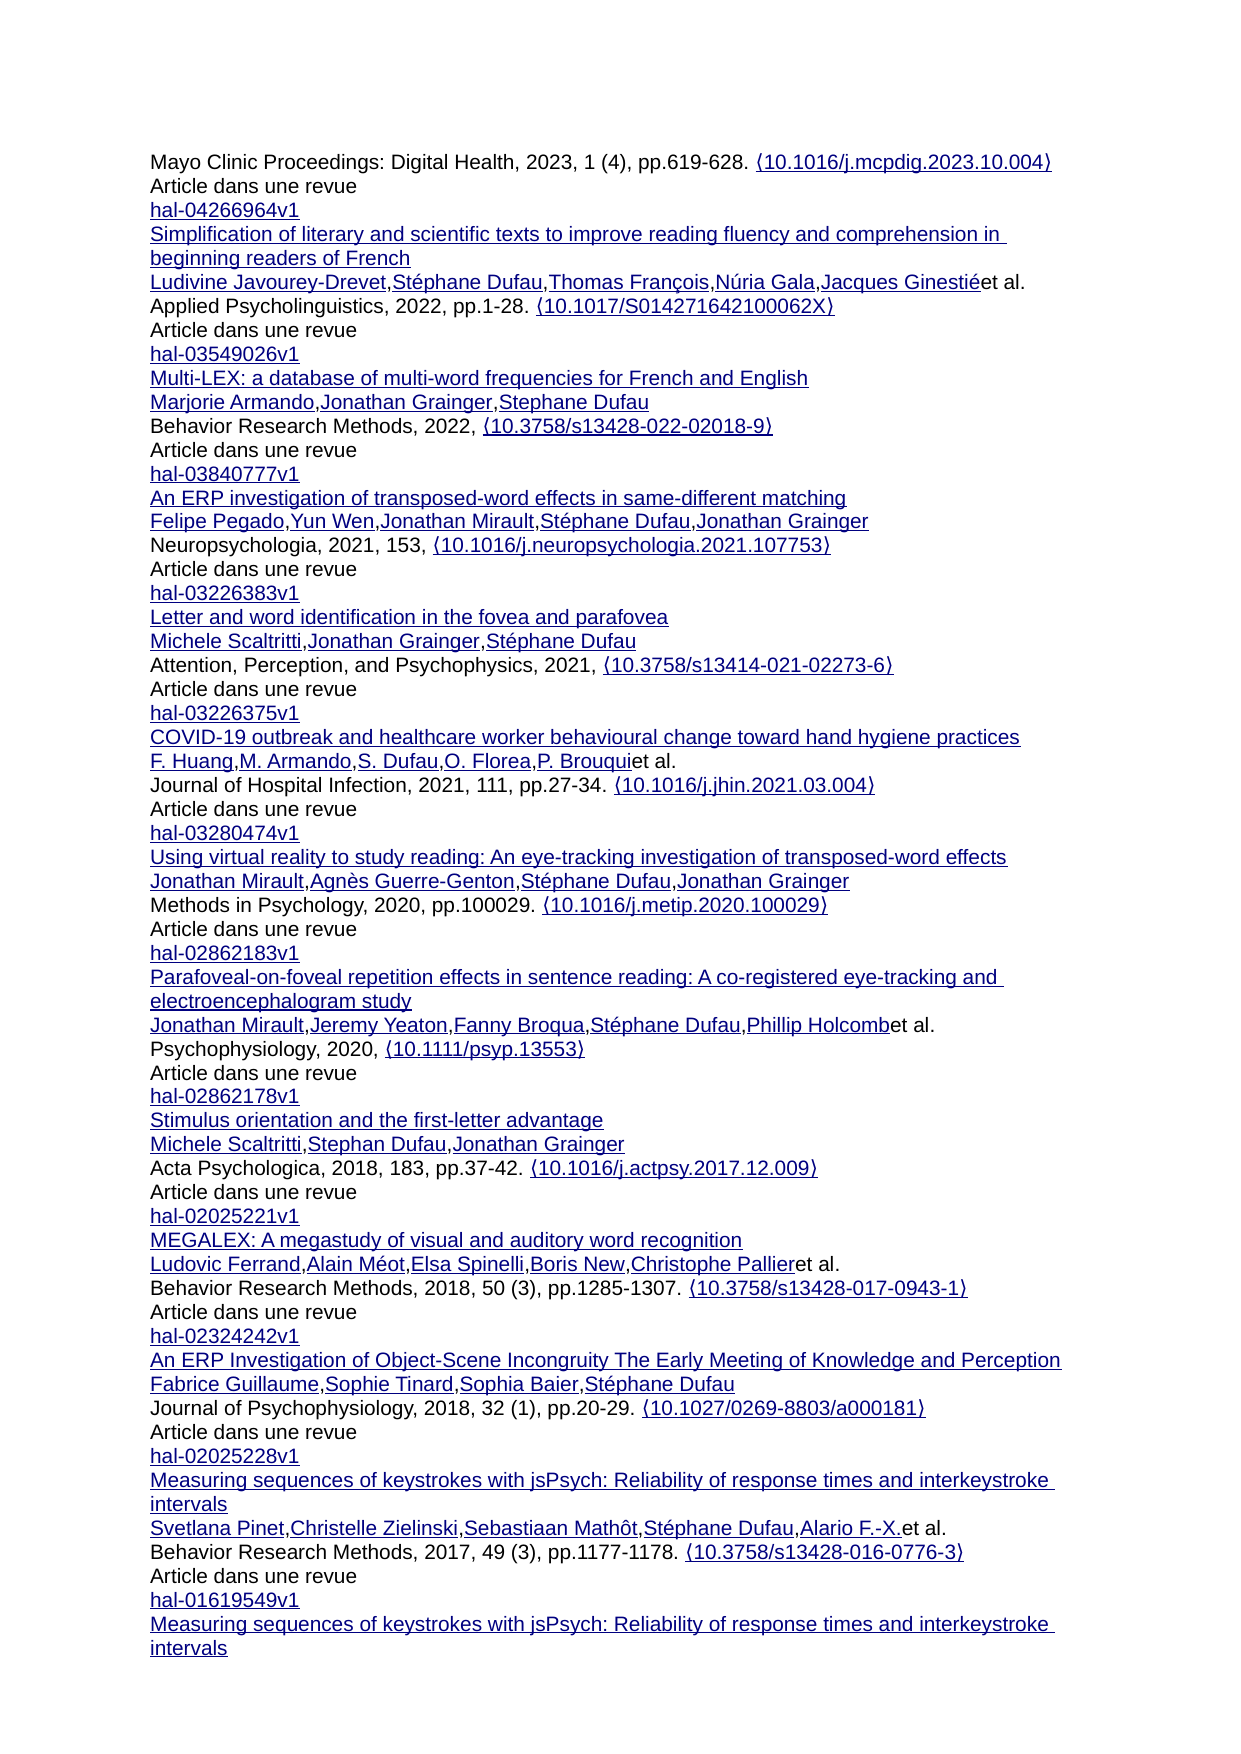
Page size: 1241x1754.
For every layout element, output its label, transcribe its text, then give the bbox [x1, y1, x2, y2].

table_cell Measuring sequences of keystrokes with jsPsych: Reliability of response times and interkeystroke intervals Svetlana Pinet,Christelle Zielinski,Sebastiaan Mathôt,Stéphane Dufau,Alario F.-X.et al. Behavior Research Methods, 2017, 49 (3), pp.1177-1178. ⟨10.3758/s13428-016-0776-3⟩ Article dans une revue hal-01619549v1 [150, 1468, 1090, 1611]
table_cell Parafoveal‐on‐foveal repetition effects in sentence reading: A co‐registered eye‐tracking and electroencephalogram study Jonathan Mirault,Jeremy Yeaton,Fanny Broqua,Stéphane Dufau,Phillip Holcombet al. Psychophysiology, 2020, ⟨10.1111/psyp.13553⟩ Article dans une revue hal-02862178v1 [150, 965, 1090, 1108]
table_cell MEGALEX: A megastudy of visual and auditory word recognition Ludovic Ferrand,Alain Méot,Elsa Spinelli,Boris New,Christophe Pallieret al. Behavior Research Methods, 2018, 50 (3), pp.1285-1307. ⟨10.3758/s13428-017-0943-1⟩ Article dans une revue hal-02324242v1 [150, 1228, 1090, 1348]
table_cell Letter and word identification in the fovea and parafovea Michele Scaltritti,Jonathan Grainger,Stéphane Dufau Attention, Perception, and Psychophysics, 2021, ⟨10.3758/s13414-021-02273-6⟩ Article dans une revue hal-03226375v1 [150, 605, 1090, 725]
table_cell An ERP Investigation of Object-Scene Incongruity The Early Meeting of Knowledge and Perception Fabrice Guillaume,Sophie Tinard,Sophia Baier,Stéphane Dufau Journal of Psychophysiology, 2018, 32 (1), pp.20-29. ⟨10.1027/0269-8803/a000181⟩ Article dans une revue hal-02025228v1 [150, 1348, 1090, 1468]
table_cell Multi-LEX: a database of multi-word frequencies for French and English Marjorie Armando,Jonathan Grainger,Stephane Dufau Behavior Research Methods, 2022, ⟨10.3758/s13428-022-02018-9⟩ Article dans une revue hal-03840777v1 [150, 366, 1090, 485]
table_cell Stimulus orientation and the first-letter advantage Michele Scaltritti,Stephan Dufau,Jonathan Grainger Acta Psychologica, 2018, 183, pp.37-42. ⟨10.1016/j.actpsy.2017.12.009⟩ Article dans une revue hal-02025221v1 [150, 1108, 1090, 1228]
table_cell Using virtual reality to study reading: An eye-tracking investigation of transposed-word effects Jonathan Mirault,Agnès Guerre-Genton,Stéphane Dufau,Jonathan Grainger Methods in Psychology, 2020, pp.100029. ⟨10.1016/j.metip.2020.100029⟩ Article dans une revue hal-02862183v1 [150, 845, 1090, 964]
table_cell COVID-19 outbreak and healthcare worker behavioural change toward hand hygiene practices F. Huang,M. Armando,S. Dufau,O. Florea,P. Brouquiet al. Journal of Hospital Infection, 2021, 111, pp.27-34. ⟨10.1016/j.jhin.2021.03.004⟩ Article dans une revue hal-03280474v1 [150, 725, 1090, 845]
table_cell Mayo Clinic Proceedings: Digital Health, 2023, 1 (4), pp.619-628. ⟨10.1016/j.mcpdig.2023.10.004⟩ Article dans une revue hal-04266964v1 [150, 150, 1090, 222]
table_cell Measuring sequences of keystrokes with jsPsych: Reliability of response times and interkeystroke intervals [150, 1611, 1090, 1659]
table_cell Simplification of literary and scientific texts to improve reading fluency and comprehension in beginning readers of French Ludivine Javourey-Drevet,Stéphane Dufau,Thomas François,Núria Gala,Jacques Ginestiéet al. Applied Psycholinguistics, 2022, pp.1-28. ⟨10.1017/S014271642100062X⟩ Article dans une revue hal-03549026v1 [150, 222, 1090, 366]
table_cell An ERP investigation of transposed-word effects in same-different matching Felipe Pegado,Yun Wen,Jonathan Mirault,Stéphane Dufau,Jonathan Grainger Neuropsychologia, 2021, 153, ⟨10.1016/j.neuropsychologia.2021.107753⟩ Article dans une revue hal-03226383v1 [150, 485, 1090, 605]
